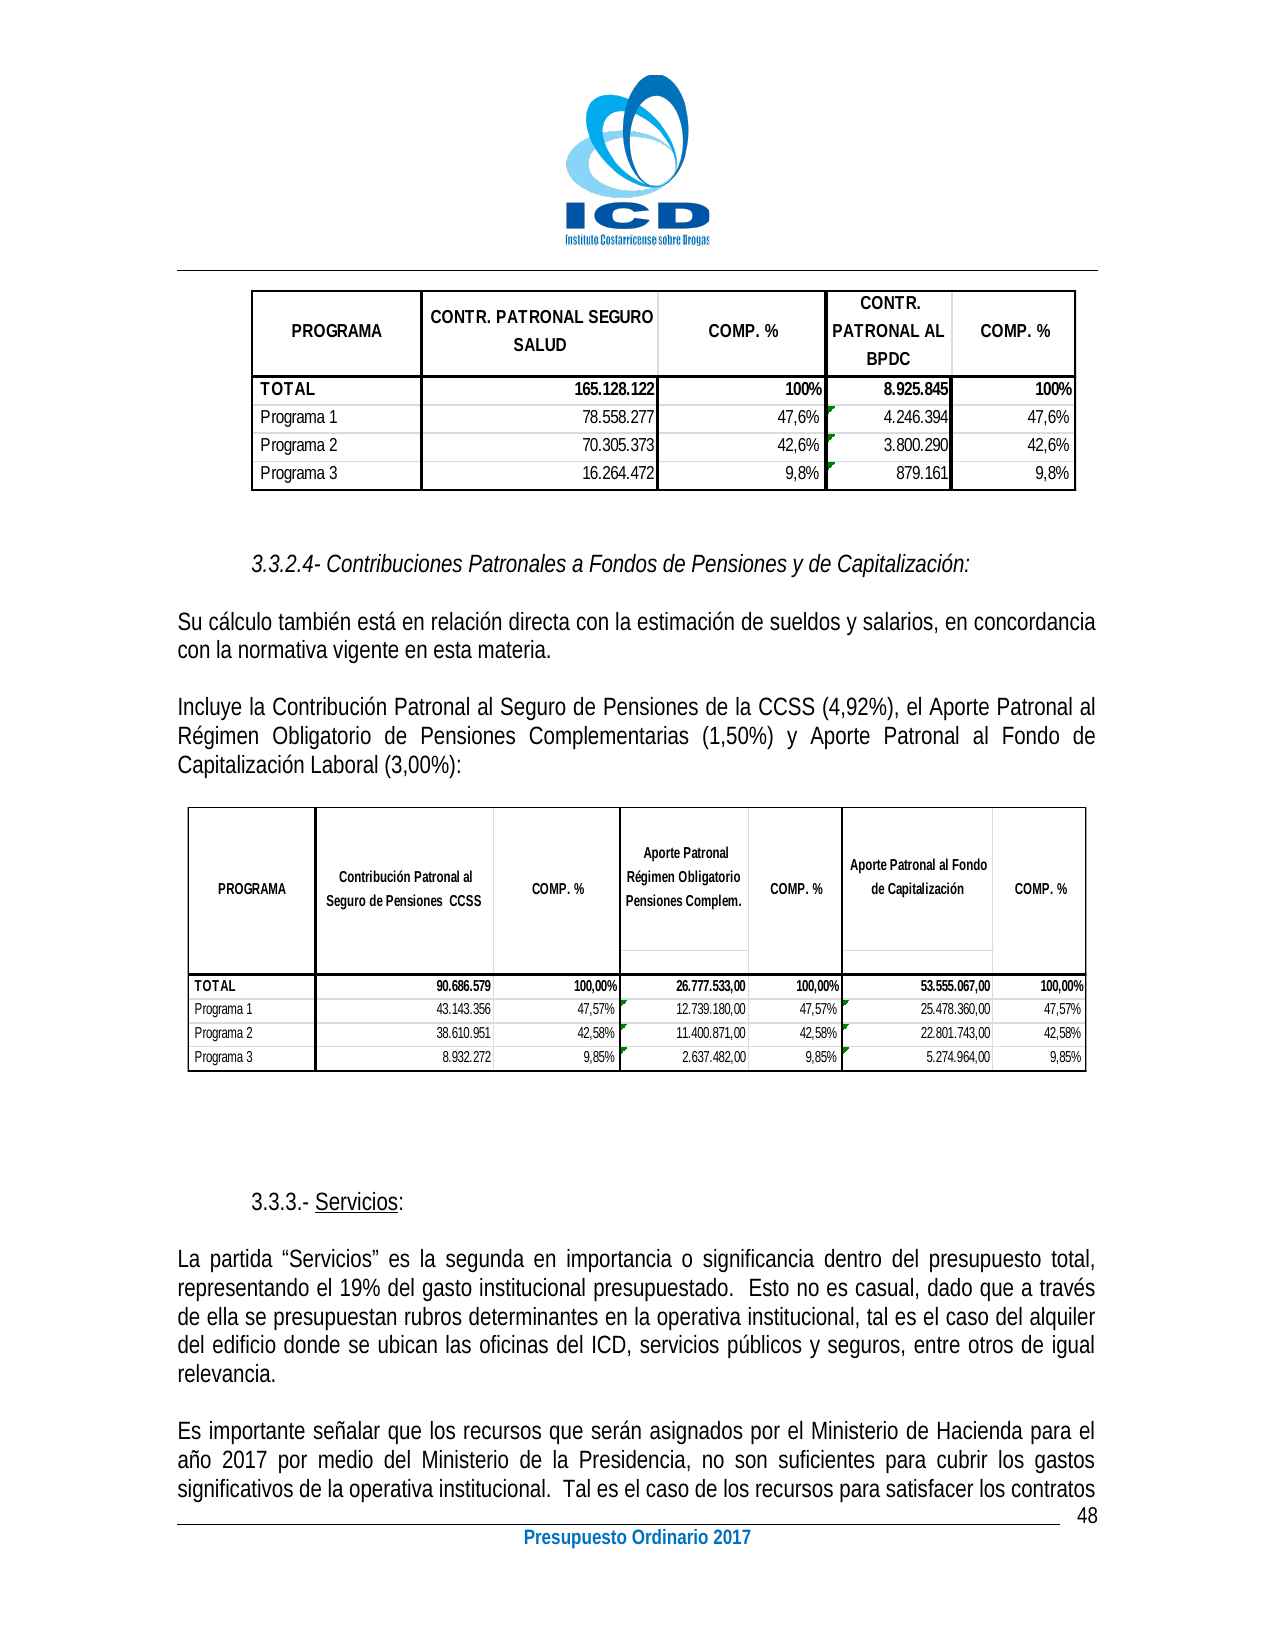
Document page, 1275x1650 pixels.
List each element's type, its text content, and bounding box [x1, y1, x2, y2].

text 3.3.3.- Servicios: [251, 1187, 1098, 1216]
text Es importante señalar que los recursos que serán asignados por el Ministerio de Hacienda para el año 2017 por medio del Ministerio de la Presidencia, no son suficientes para cubrir los gastos significativos de la operativa institucional. Tal es el caso de los recursos para satisfacer los contratos [177, 1416, 1098, 1502]
text 3.3.2.4- Contribuciones Patronales a Fondos de Pensiones y de Capitalización: [251, 549, 1098, 578]
text Su cálculo también está en relación directa con la estimación de sueldos y salarios, en concordancia con la normativa vigente en esta materia. [177, 606, 1098, 664]
text La partida “Servicios” es la segunda en importancia o significancia dentro del presupuesto total, representando el 19% del gasto institucional presupuestado. Esto no es casual, dado que a través de ella se presupuestan rubros determinantes en la operativa institucional, tal es el caso del alquiler del edificio donde se ubican las oficinas del ICD, servicios públicos y seguros, entre otros de igual relevancia. [177, 1244, 1098, 1388]
text Incluye la Contribución Patronal al Seguro de Pensiones de la CCSS (4,92%), el Aporte Patronal al Régimen Obligatorio de Pensiones Complementarias (1,50%) y Aporte Patronal al Fondo de Capitalización Laboral (3,00%): [177, 692, 1098, 778]
